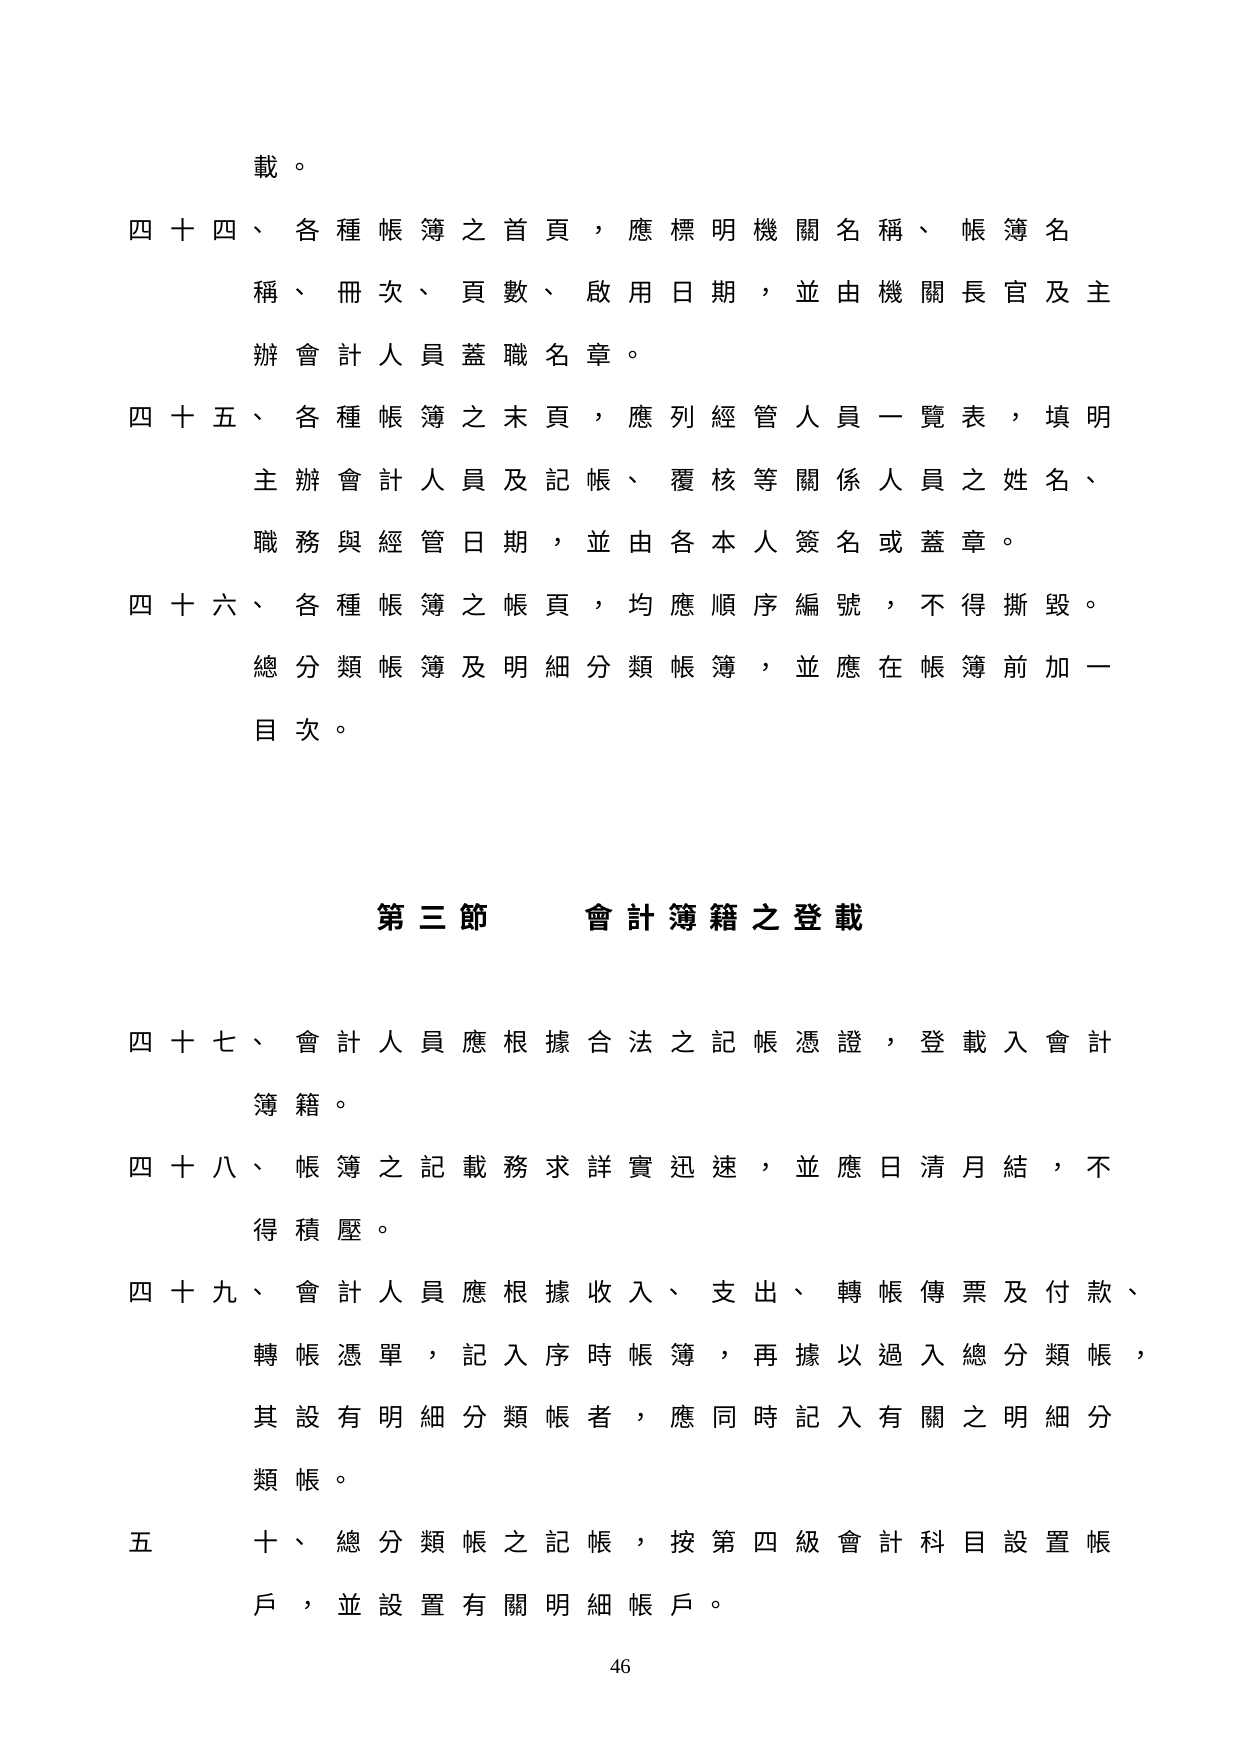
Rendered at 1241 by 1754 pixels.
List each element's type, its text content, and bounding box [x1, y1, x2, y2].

text 四十七、會計人員應根據合法之記帳憑證，登載入會計簿籍。 [120, 999, 1120, 1124]
text 四十五、各種帳簿之末頁，應列經管人員一覽表，填明主辦會計人員及記帳、覆核等關係人員之姓名、職務與經管日期，並由各本人簽名或蓋章。 [120, 374, 1120, 562]
text 四十八、帳簿之記載務求詳實迅速，並應日清月結，不得積壓。 [120, 1124, 1120, 1249]
text 四十六、各種帳簿之帳頁，均應順序編號，不得撕毀。總分類帳簿及明細分類帳簿，並應在帳簿前加一目次。 [120, 562, 1120, 749]
text 第三節 會計簿籍之登載 [120, 874, 1120, 937]
text 載。 [219, 124, 1120, 187]
text 四十九、會計人員應根據收入、支出、轉帳傳票及付款、轉帳憑單，記入序時帳簿，再據以過入總分類帳，其設有明細分類帳者，應同時記入有關之明細分類帳。 [120, 1249, 1120, 1499]
text 四十四、各種帳簿之首頁，應標明機關名稱、帳簿名稱、冊次、頁數、啟用日期，並由機關長官及主辦會計人員蓋職名章。 [120, 187, 1120, 374]
text 五 十、總分類帳之記帳，按第四級會計科目設置帳戶，並設置有關明細帳戶。 [120, 1499, 1120, 1624]
